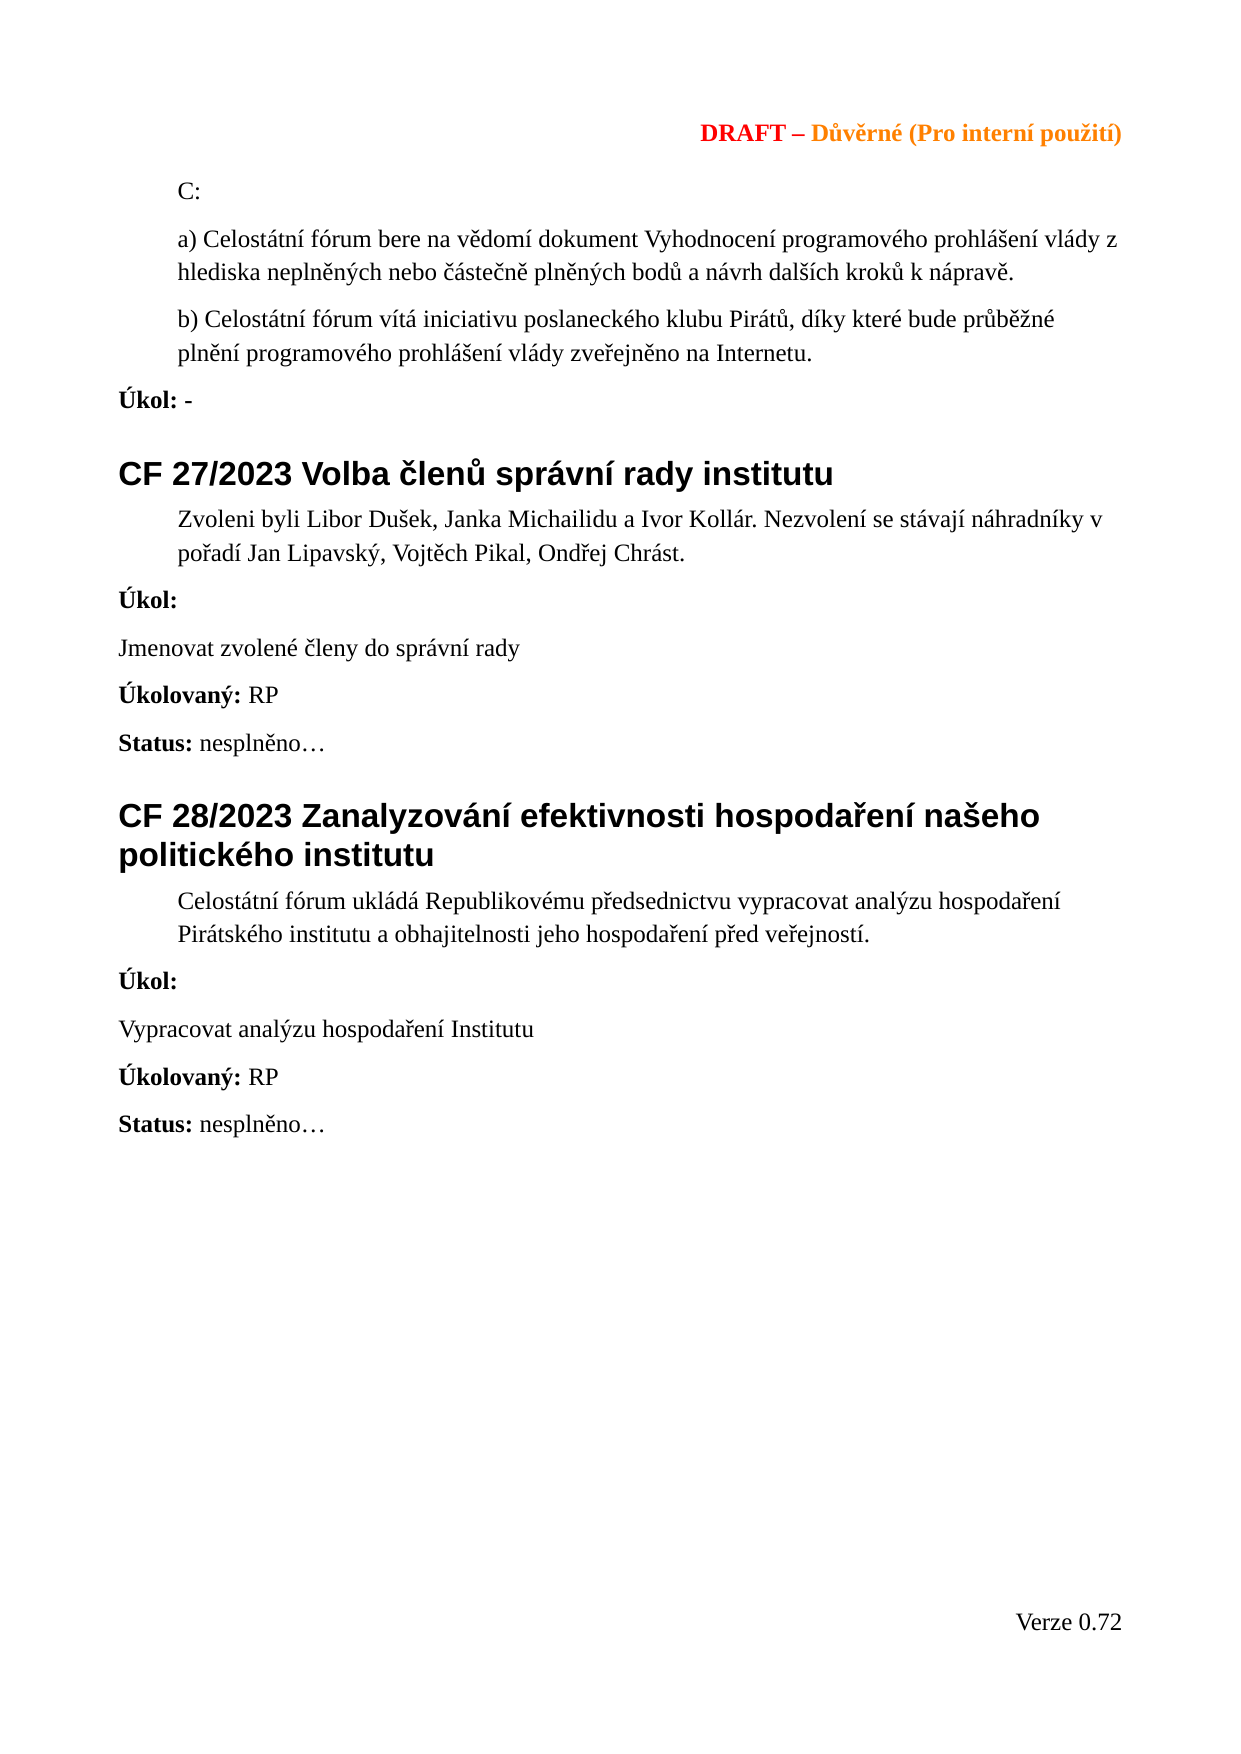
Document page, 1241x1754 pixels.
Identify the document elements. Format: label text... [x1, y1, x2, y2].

text Status: nesplněno… [118, 1109, 1122, 1138]
text Zvoleni byli Libor Dušek, Janka Michailidu a Ivor Kollár. Nezvolení se stávají náhradníky v pořadí Jan Lipavský, Vojtěch Pikal, Ondřej Chrást. [177, 504, 1122, 566]
text Celostátní fórum ukládá Republikovému předsednictvu vypracovat analýzu hospodaření Pirátského institutu a obhajitelnosti jeho hospodaření před veřejností. [177, 886, 1122, 948]
text Úkol: [118, 966, 1122, 995]
text Úkolovaný: RP [118, 1062, 1122, 1090]
subtitle CF 27/2023 Volba členů správní rady institutu [118, 454, 1122, 492]
text b) Celostátní fórum vítá iniciativu poslaneckého klubu Pirátů, díky které bude průběžné plnění programového prohlášení vlády zveřejněno na Internetu. [177, 304, 1122, 366]
text Vypracovat analýzu hospodaření Institutu [118, 1014, 1122, 1043]
text Jmenovat zvolené členy do správní rady [118, 633, 1122, 662]
text Status: nesplněno… [118, 728, 1122, 757]
text Úkolovaný: RP [118, 680, 1122, 709]
text a) Celostátní fórum bere na vědomí dokument Vyhodnocení programového prohlášení vlády z hlediska neplněných nebo částečně plněných bodů a návrh dalších kroků k nápravě. [177, 224, 1122, 286]
text Úkol: [118, 585, 1122, 614]
subtitle CF 28/2023 Zanalyzování efektivnosti hospodaření našeho politického institutu [118, 796, 1122, 873]
text Úkol: - [118, 385, 1122, 414]
text C: [177, 176, 1122, 205]
